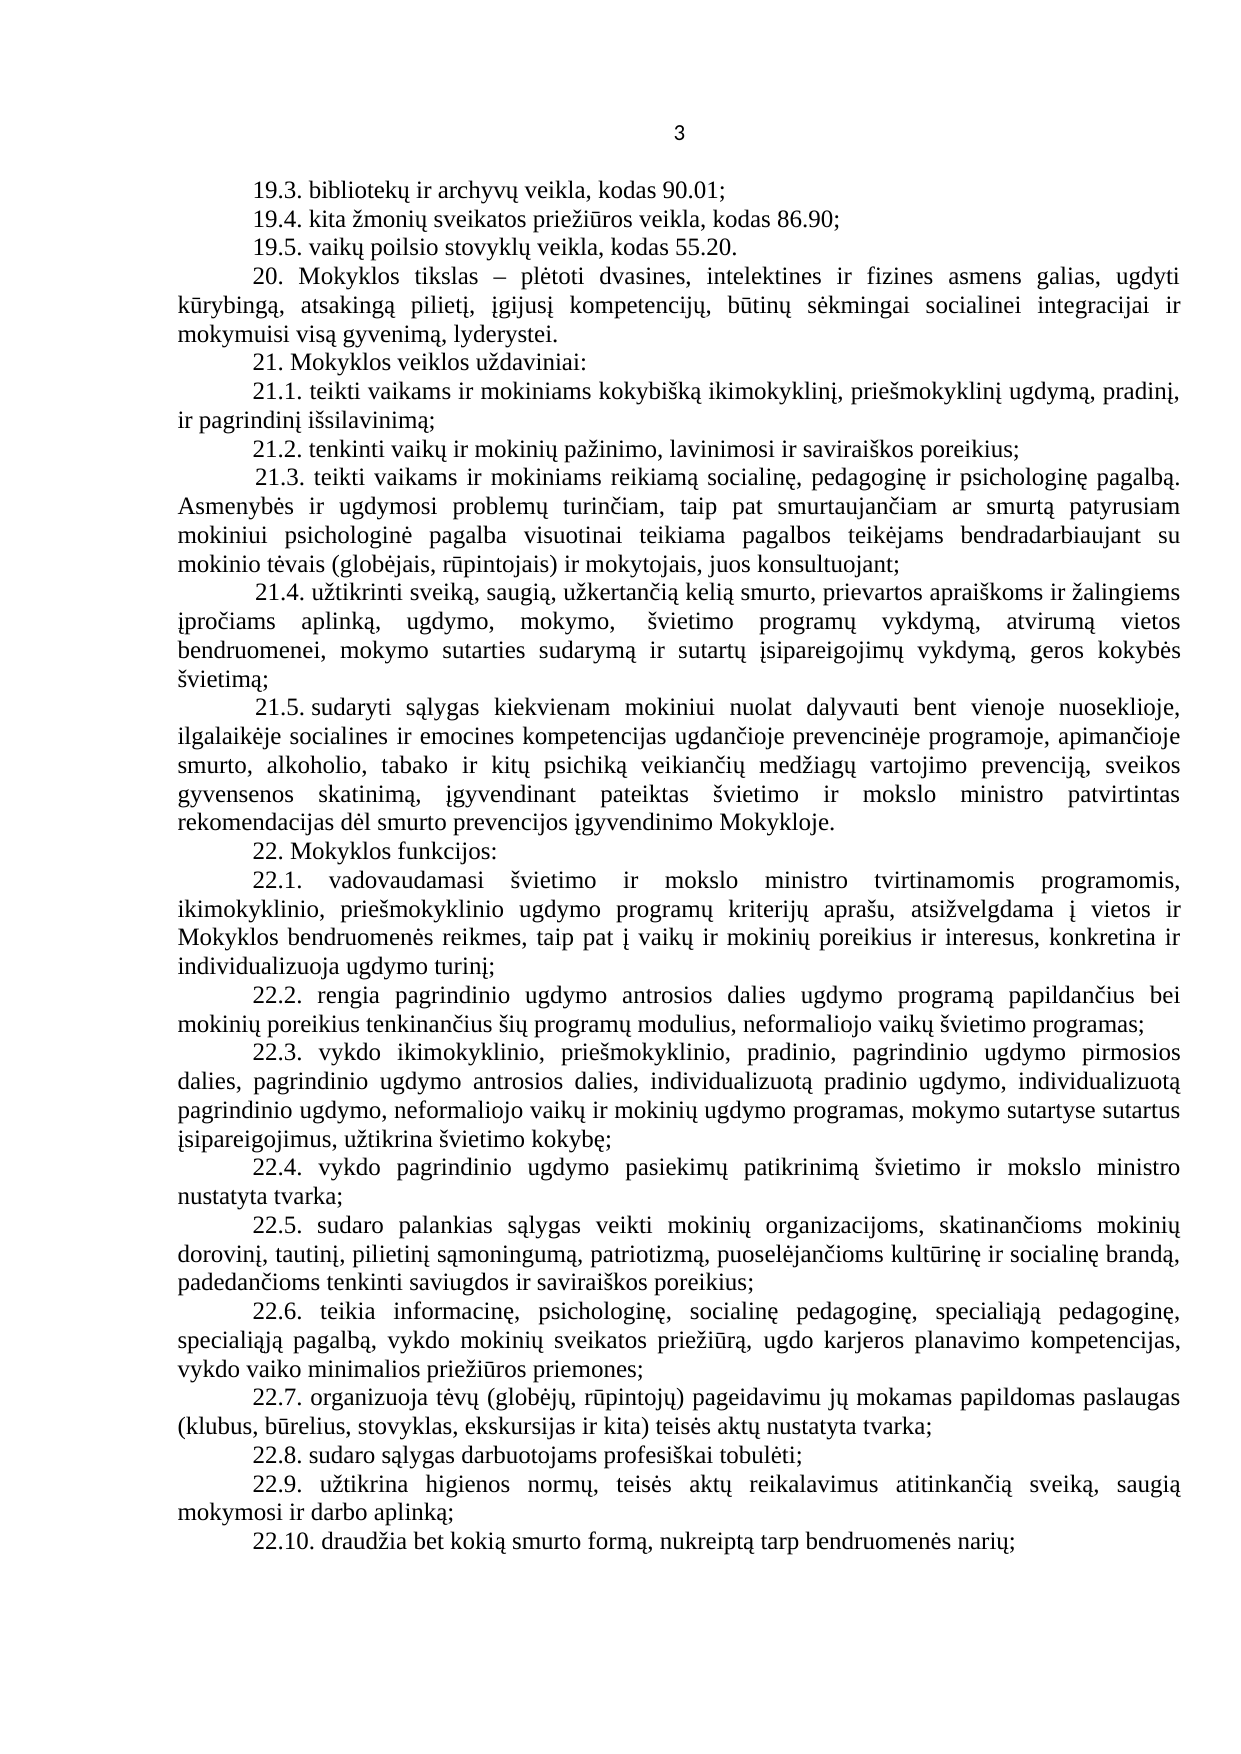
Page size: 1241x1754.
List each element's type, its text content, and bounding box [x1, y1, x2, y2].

text 22.1. vadovaudamasi švietimo ir mokslo ministro tvirtinamomis programomis, ikimokyklinio, priešmokyklinio ugdymo programų kriterijų aprašu, atsižvelgdama į vietos ir Mokyklos bendruomenės reikmes, taip pat į vaikų ir mokinių poreikius ir interesus, konkretina ir individualizuoja ugdymo turinį; [177, 865, 1181, 980]
text 22.4. vykdo pagrindinio ugdymo pasiekimų patikrinimą švietimo ir mokslo ministro nustatyta tvarka; [177, 1152, 1181, 1210]
text 19.3. bibliotekų ir archyvų veikla, kodas 90.01; [177, 175, 1181, 204]
text 22.7. organizuoja tėvų (globėjų, rūpintojų) pageidavimu jų mokamas papildomas paslaugas (klubus, būrelius, stovyklas, ekskursijas ir kita) teisės aktų nustatyta tvarka; [177, 1382, 1181, 1440]
text 22.8. sudaro sąlygas darbuotojams profesiškai tobulėti; [177, 1440, 1181, 1469]
text 22.10. draudžia bet kokią smurto formą, nukreiptą tarp bendruomenės narių; [177, 1526, 1181, 1555]
text 19.4. kita žmonių sveikatos priežiūros veikla, kodas 86.90; [177, 204, 1181, 232]
text 19.5. vaikų poilsio stovyklų veikla, kodas 55.20. [177, 232, 1181, 261]
text 20. Mokyklos tikslas – plėtoti dvasines, intelektines ir fizines asmens galias, ugdyti kūrybingą, atsakingą pilietį, įgijusį kompetencijų, būtinų sėkmingai socialinei integracijai ir mokymuisi visą gyvenimą, lyderystei. [177, 261, 1181, 347]
text 21.4. užtikrinti sveiką, saugią, užkertančią kelią smurto, prievartos apraiškoms ir žalingiems įpročiams aplinką, ugdymo, mokymo, švietimo programų vykdymą, atvirumą vietos bendruomenei, mokymo sutarties sudarymą ir sutartų įsipareigojimų vykdymą, geros kokybės švietimą; [177, 577, 1181, 692]
text 21.5. sudaryti sąlygas kiekvienam mokiniui nuolat dalyvauti bent vienoje nuoseklioje, ilgalaikėje socialines ir emocines kompetencijas ugdančioje prevencinėje programoje, apimančioje smurto, alkoholio, tabako ir kitų psichiką veikiančių medžiagų vartojimo prevenciją, sveikos gyvensenos skatinimą, įgyvendinant pateiktas švietimo ir mokslo ministro patvirtintas rekomendacijas dėl smurto prevencijos įgyvendinimo Mokykloje. [177, 692, 1181, 836]
text 21.2. tenkinti vaikų ir mokinių pažinimo, lavinimosi ir saviraiškos poreikius; [177, 434, 1181, 462]
text 22.2. rengia pagrindinio ugdymo antrosios dalies ugdymo programą papildančius bei mokinių poreikius tenkinančius šių programų modulius, neformaliojo vaikų švietimo programas; [177, 980, 1181, 1037]
text 21.1. teikti vaikams ir mokiniams kokybišką ikimokyklinį, priešmokyklinį ugdymą, pradinį, ir pagrindinį išsilavinimą; [177, 376, 1181, 434]
text 21. Mokyklos veiklos uždaviniai: [177, 347, 1181, 376]
text 22.9. užtikrina higienos normų, teisės aktų reikalavimus atitinkančią sveiką, saugią mokymosi ir darbo aplinką; [177, 1469, 1181, 1526]
text 22.6. teikia informacinę, psichologinę, socialinę pedagoginę, specialiąją pedagoginę, specialiąją pagalbą, vykdo mokinių sveikatos priežiūrą, ugdo karjeros planavimo kompetencijas, vykdo vaiko minimalios priežiūros priemones; [177, 1296, 1181, 1382]
text 21.3. teikti vaikams ir mokiniams reikiamą socialinę, pedagoginę ir psichologinę pagalbą. Asmenybės ir ugdymosi problemų turinčiam, taip pat smurtaujančiam ar smurtą patyrusiam mokiniui psichologinė pagalba visuotinai teikiama pagalbos teikėjams bendradarbiaujant su mokinio tėvais (globėjais, rūpintojais) ir mokytojais, juos konsultuojant; [177, 462, 1181, 577]
text 22.3. vykdo ikimokyklinio, priešmokyklinio, pradinio, pagrindinio ugdymo pirmosios dalies, pagrindinio ugdymo antrosios dalies, individualizuotą pradinio ugdymo, individualizuotą pagrindinio ugdymo, neformaliojo vaikų ir mokinių ugdymo programas, mokymo sutartyse sutartus įsipareigojimus, užtikrina švietimo kokybę; [177, 1037, 1181, 1152]
text 22.5. sudaro palankias sąlygas veikti mokinių organizacijoms, skatinančioms mokinių dorovinį, tautinį, pilietinį sąmoningumą, patriotizmą, puoselėjančioms kultūrinę ir socialinę brandą, padedančioms tenkinti saviugdos ir saviraiškos poreikius; [177, 1210, 1181, 1296]
text 22. Mokyklos funkcijos: [177, 836, 1181, 865]
